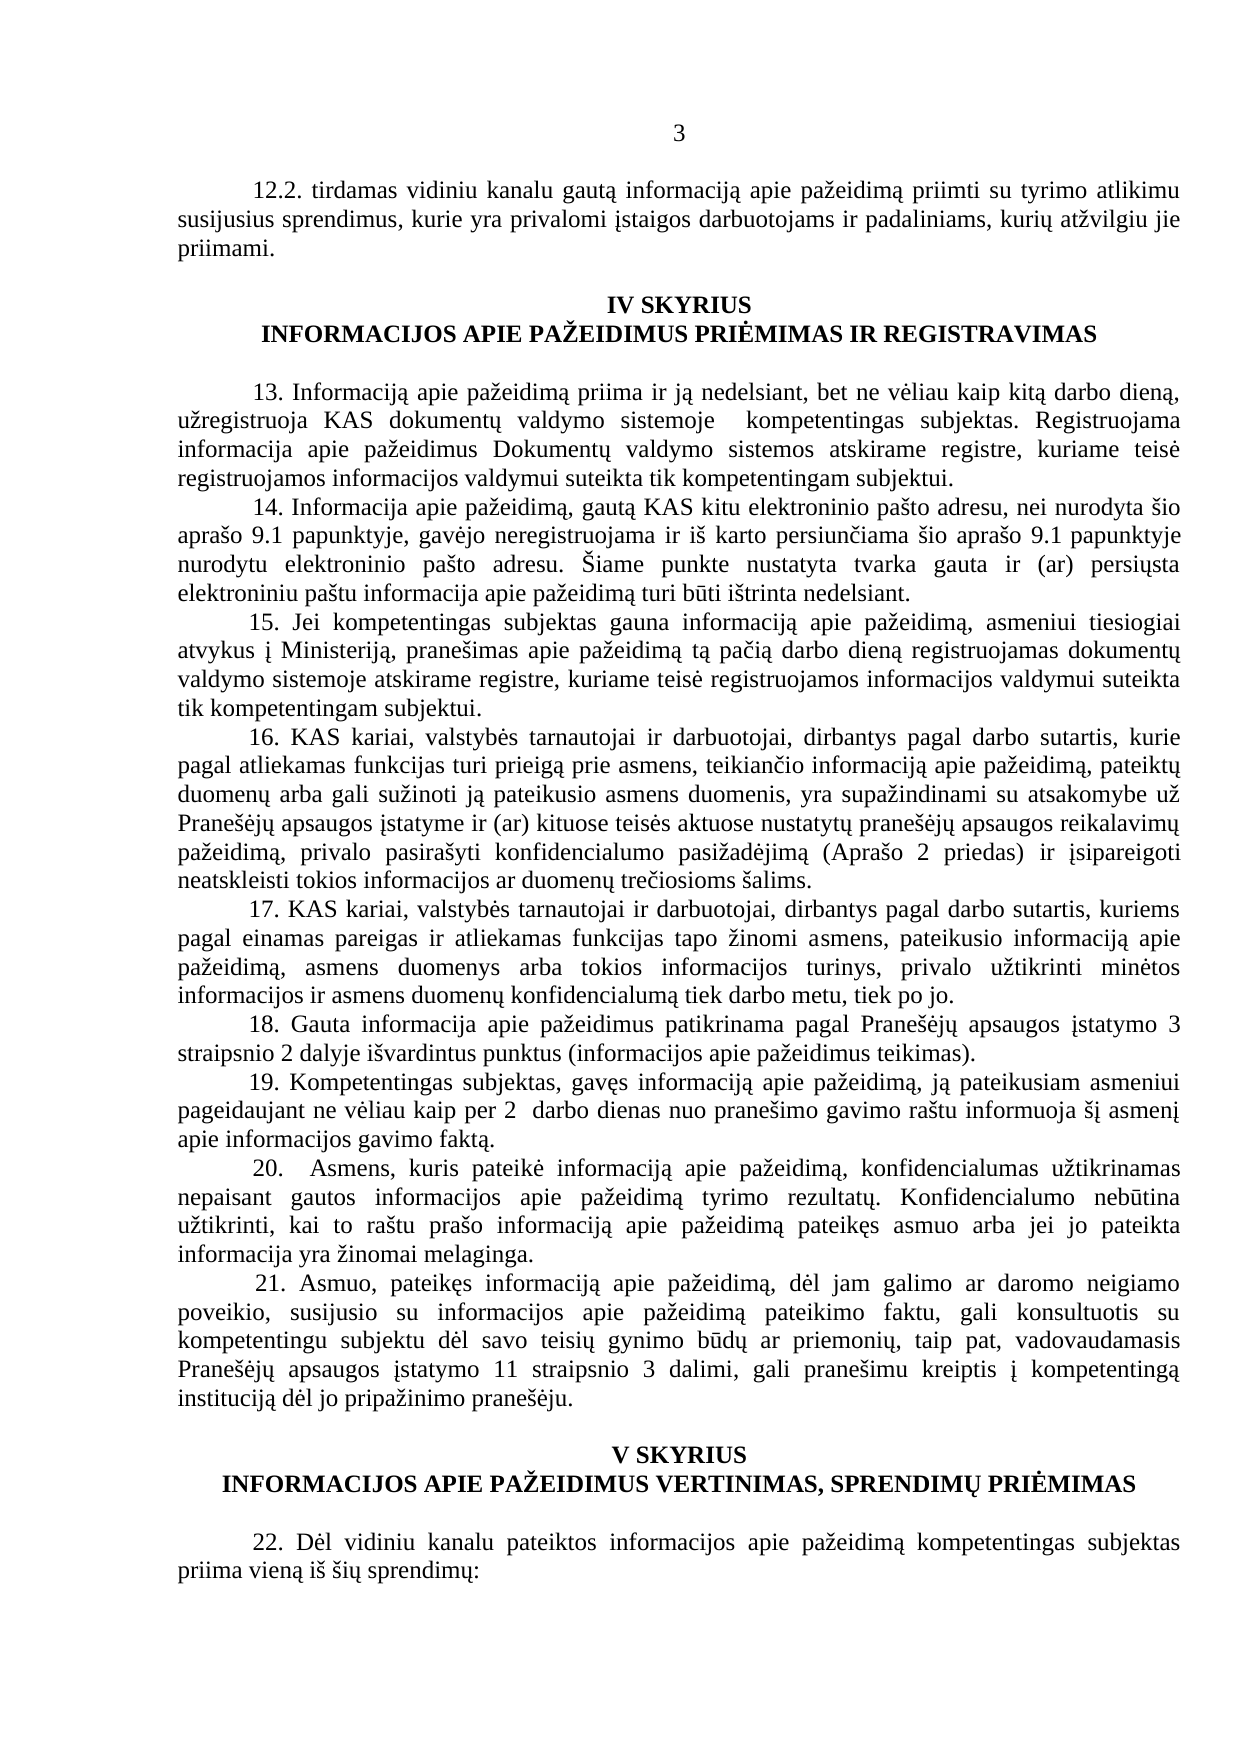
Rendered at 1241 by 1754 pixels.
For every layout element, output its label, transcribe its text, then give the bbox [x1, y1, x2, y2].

text 17. KAS kariai, valstybės tarnautojai ir darbuotojai, dirbantys pagal darbo sutartis, kuriems pagal einamas pareigas ir atliekamas funkcijas tapo žinomi asmens, pateikusio informaciją apie pažeidimą, asmens duomenys arba tokios informacijos turinys, privalo užtikrinti minėtos informacijos ir asmens duomenų konfidencialumą tiek darbo metu, tiek po jo. [177, 894, 1181, 1009]
text 21. Asmuo, pateikęs informaciją apie pažeidimą, dėl jam galimo ar daromo neigiamo poveikio, susijusio su informacijos apie pažeidimą pateikimo faktu, gali konsultuotis su kompetentingu subjektu dėl savo teisių gynimo būdų ar priemonių, taip pat, vadovaudamasis Pranešėjų apsaugos įstatymo 11 straipsnio 3 dalimi, gali pranešimu kreiptis į kompetentingą instituciją dėl jo pripažinimo pranešėju. [177, 1268, 1181, 1412]
text 13. Informaciją apie pažeidimą priima ir ją nedelsiant, bet ne vėliau kaip kitą darbo dieną, užregistruoja KAS dokumentų valdymo sistemoje kompetentingas subjektas. Registruojama informacija apie pažeidimus Dokumentų valdymo sistemos atskirame registre, kuriame teisė registruojamos informacijos valdymui suteikta tik kompetentingam subjektui. [177, 377, 1181, 492]
text 15. Jei kompetentingas subjektas gauna informaciją apie pažeidimą, asmeniui tiesiogiai atvykus į Ministeriją, pranešimas apie pažeidimą tą pačią darbo dieną registruojamas dokumentų valdymo sistemoje atskirame registre, kuriame teisė registruojamos informacijos valdymui suteikta tik kompetentingam subjektui. [177, 607, 1181, 722]
text 16. KAS kariai, valstybės tarnautojai ir darbuotojai, dirbantys pagal darbo sutartis, kurie pagal atliekamas funkcijas turi prieigą prie asmens, teikiančio informaciją apie pažeidimą, pateiktų duomenų arba gali sužinoti ją pateikusio asmens duomenis, yra supažindinami su atsakomybe už Pranešėjų apsaugos įstatyme ir (ar) kituose teisės aktuose nustatytų pranešėjų apsaugos reikalavimų pažeidimą, privalo pasirašyti konfidencialumo pasižadėjimą (Aprašo 2 priedas) ir įsipareigoti neatskleisti tokios informacijos ar duomenų trečiosioms šalims. [177, 722, 1181, 894]
text V skyrius [177, 1441, 1181, 1469]
text 18. Gauta informacija apie pažeidimus patikrinama pagal Pranešėjų apsaugos įstatymo 3 straipsnio 2 dalyje išvardintus punktus (informacijos apie pažeidimus teikimas). [177, 1009, 1181, 1067]
text IV SKYRIUS [177, 291, 1181, 319]
text 19. Kompetentingas subjektas, gavęs informaciją apie pažeidimą, ją pateikusiam asmeniui pageidaujant ne vėliau kaip per 2 darbo dienas nuo pranešimo gavimo raštu informuoja šį asmenį apie informacijos gavimo faktą. [177, 1067, 1181, 1153]
text INFORMACIJOS APIE PAŽEIDIMUS PRIĖMIMAS IR REGISTRAVIMAS [177, 319, 1181, 348]
text 14. Informacija apie pažeidimą, gautą KAS kitu elektroninio pašto adresu, nei nurodyta šio aprašo 9.1 papunktyje, gavėjo neregistruojama ir iš karto persiunčiama šio aprašo 9.1 papunktyje nurodytu elektroninio pašto adresu. Šiame punkte nustatyta tvarka gauta ir (ar) persiųsta elektroniniu paštu informacija apie pažeidimą turi būti ištrinta nedelsiant. [177, 492, 1181, 607]
text 22. Dėl vidiniu kanalu pateiktos informacijos apie pažeidimą kompetentingas subjektas priima vieną iš šių sprendimų: [177, 1527, 1181, 1584]
text 12.2. tirdamas vidiniu kanalu gautą informaciją apie pažeidimą priimti su tyrimo atlikimu susijusius sprendimus, kurie yra privalomi įstaigos darbuotojams ir padaliniams, kurių atžvilgiu jie priimami. [177, 176, 1181, 262]
text INFORMACIJOS APIE PAŽEIDIMUS VERTINIMAS, SPRENDIMŲ PRIĖMIMAS [177, 1469, 1181, 1498]
text 20. Asmens, kuris pateikė informaciją apie pažeidimą, konfidencialumas užtikrinamas nepaisant gautos informacijos apie pažeidimą tyrimo rezultatų. Konfidencialumo nebūtina užtikrinti, kai to raštu prašo informaciją apie pažeidimą pateikęs asmuo arba jei jo pateikta informacija yra žinomai melaginga. [177, 1153, 1181, 1268]
